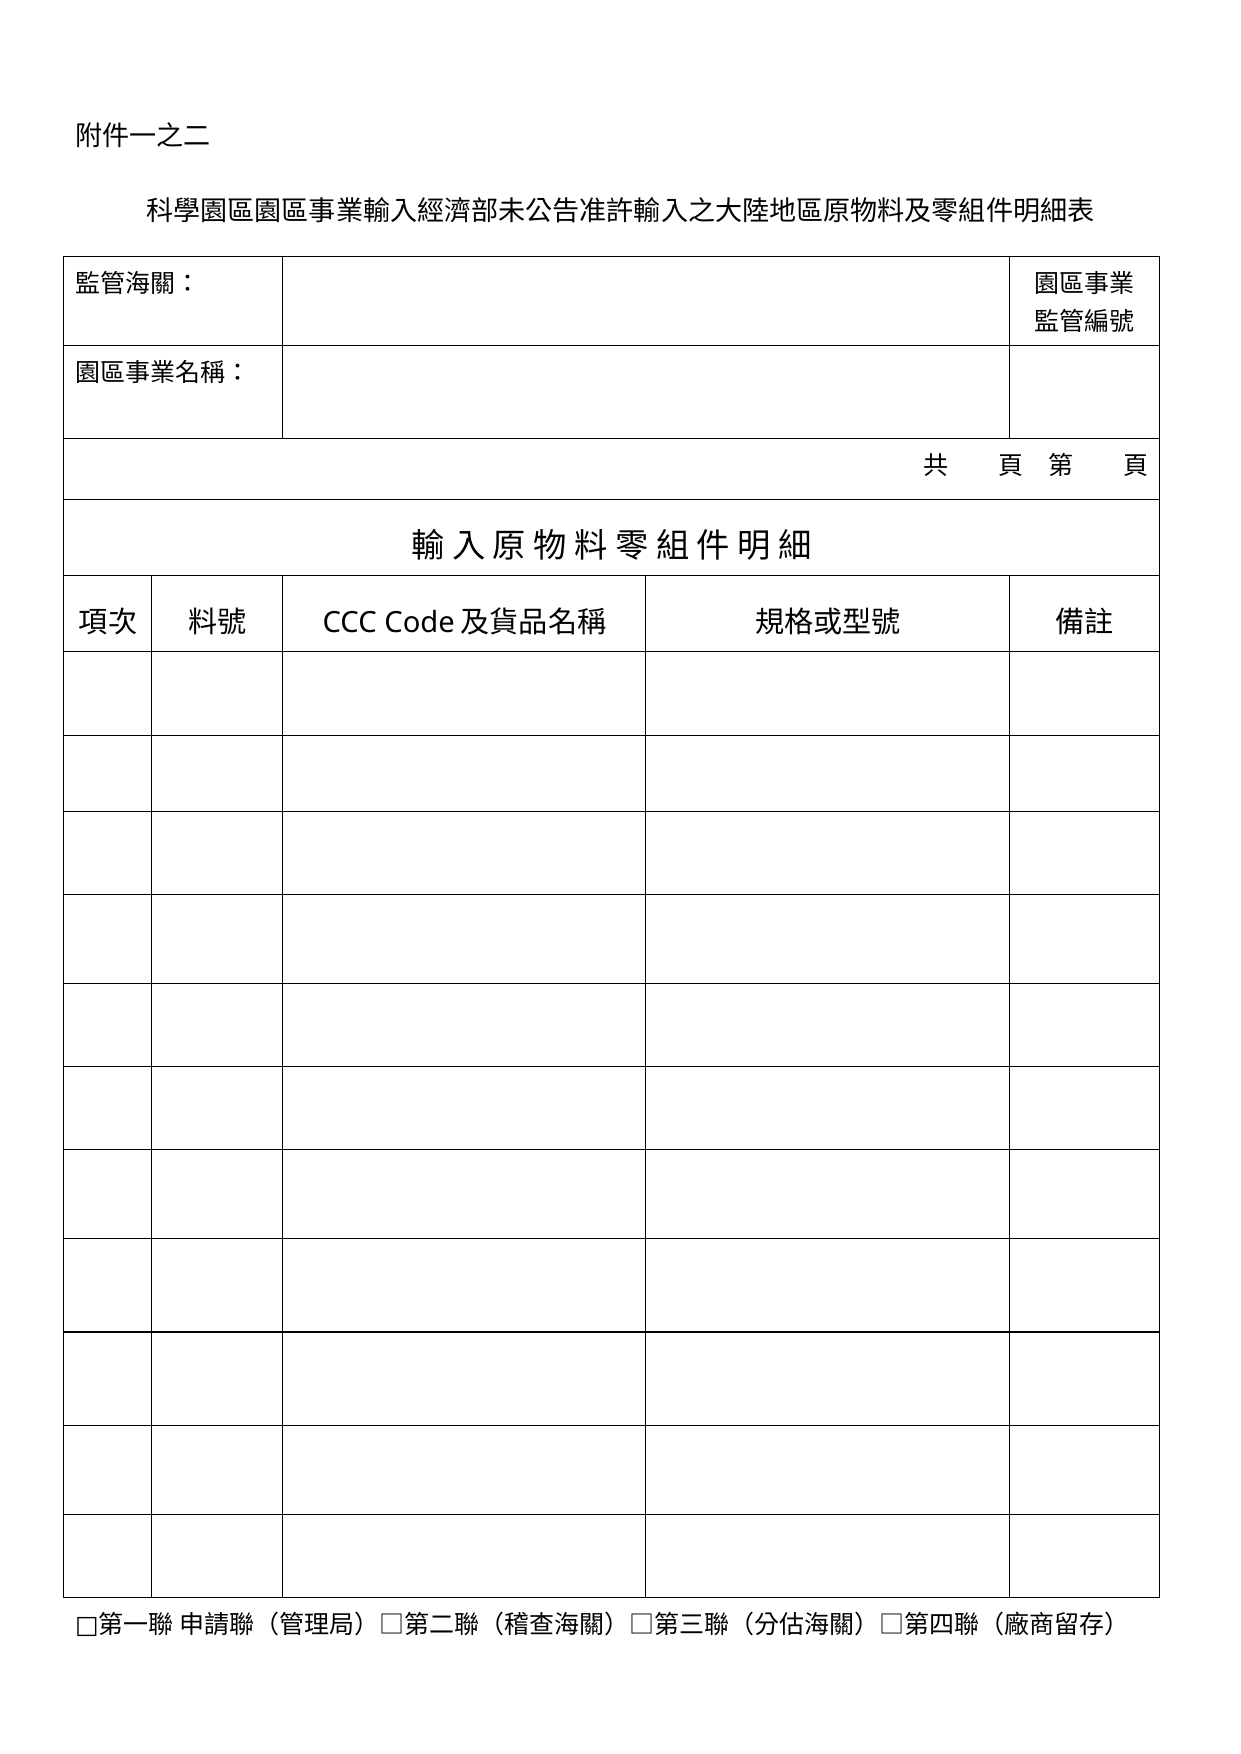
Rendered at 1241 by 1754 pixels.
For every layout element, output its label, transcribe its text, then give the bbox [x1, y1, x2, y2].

table_cell [64, 1150, 151, 1238]
table_cell [283, 1067, 645, 1149]
table_cell [283, 736, 645, 811]
table_cell [152, 984, 282, 1066]
table_cell [1010, 1239, 1159, 1331]
table_cell [283, 984, 645, 1066]
table_cell [152, 1150, 282, 1238]
table_header 監管海關： [64, 257, 282, 345]
table_cell CCC Code及貨品名稱 [283, 576, 645, 651]
table_header [283, 257, 1009, 345]
table_cell [152, 736, 282, 811]
table_cell [152, 895, 282, 983]
table_cell [1010, 1150, 1159, 1238]
table_cell [646, 652, 1009, 734]
table_cell [646, 736, 1009, 811]
table_cell [64, 984, 151, 1066]
table_cell [64, 652, 151, 734]
table_cell [283, 1239, 645, 1331]
table_cell 料號 [152, 576, 282, 651]
table_cell [152, 652, 282, 734]
text □第一聯 申請聯（管理局）□第二聯（稽查海關）□第三聯（分估海關）□第四聯（廠商留存） [75, 1598, 1165, 1636]
table_cell [283, 1515, 645, 1597]
table_cell [1010, 346, 1159, 438]
table_cell [152, 1333, 282, 1425]
table_cell [64, 1515, 151, 1597]
table_cell [646, 1239, 1009, 1331]
table_cell [646, 1515, 1009, 1597]
table_cell [1010, 1426, 1159, 1514]
table_cell [64, 1333, 151, 1425]
table_cell [64, 1426, 151, 1514]
table_cell [64, 1239, 151, 1331]
table_cell [646, 1067, 1009, 1149]
table_header 園區事業 監管編號 [1010, 257, 1159, 345]
table_cell [646, 1426, 1009, 1514]
table_cell [283, 1426, 645, 1514]
table_cell [64, 736, 151, 811]
table_cell [646, 984, 1009, 1066]
table_cell [1010, 895, 1159, 983]
table_cell [152, 1426, 282, 1514]
table_cell 規格或型號 [646, 576, 1009, 651]
table_cell 輸 入 原 物 料 零 組 件 明 細 [64, 500, 1159, 575]
table_cell [283, 652, 645, 734]
table_cell [1010, 736, 1159, 811]
table_cell [64, 1067, 151, 1149]
table_cell [646, 812, 1009, 894]
table_cell [1010, 1333, 1159, 1425]
table_cell [646, 1150, 1009, 1238]
table_cell [152, 1067, 282, 1149]
table_cell [64, 812, 151, 894]
table_cell [152, 1239, 282, 1331]
table_cell [283, 346, 1009, 438]
table_cell [283, 1150, 645, 1238]
table_cell [283, 812, 645, 894]
text 附件一之二 [75, 89, 1165, 164]
table_cell [1010, 652, 1159, 734]
table_cell 項次 [64, 576, 151, 651]
table_cell [1010, 1067, 1159, 1149]
table_cell 共 頁 第 頁 [64, 439, 1159, 499]
table_cell [1010, 984, 1159, 1066]
table_cell [646, 1333, 1009, 1425]
table_cell [283, 1333, 645, 1425]
table_cell 園區事業名稱： [64, 346, 282, 438]
table_cell [1010, 812, 1159, 894]
text 科學園區園區事業輸入經濟部未公告准許輸入之大陸地區原物料及零組件明細表 [75, 164, 1165, 239]
table_cell [152, 812, 282, 894]
table_cell 備註 [1010, 576, 1159, 651]
table_cell [283, 895, 645, 983]
table_cell [152, 1515, 282, 1597]
table_cell [1010, 1515, 1159, 1597]
table_cell [64, 895, 151, 983]
table_cell [646, 895, 1009, 983]
